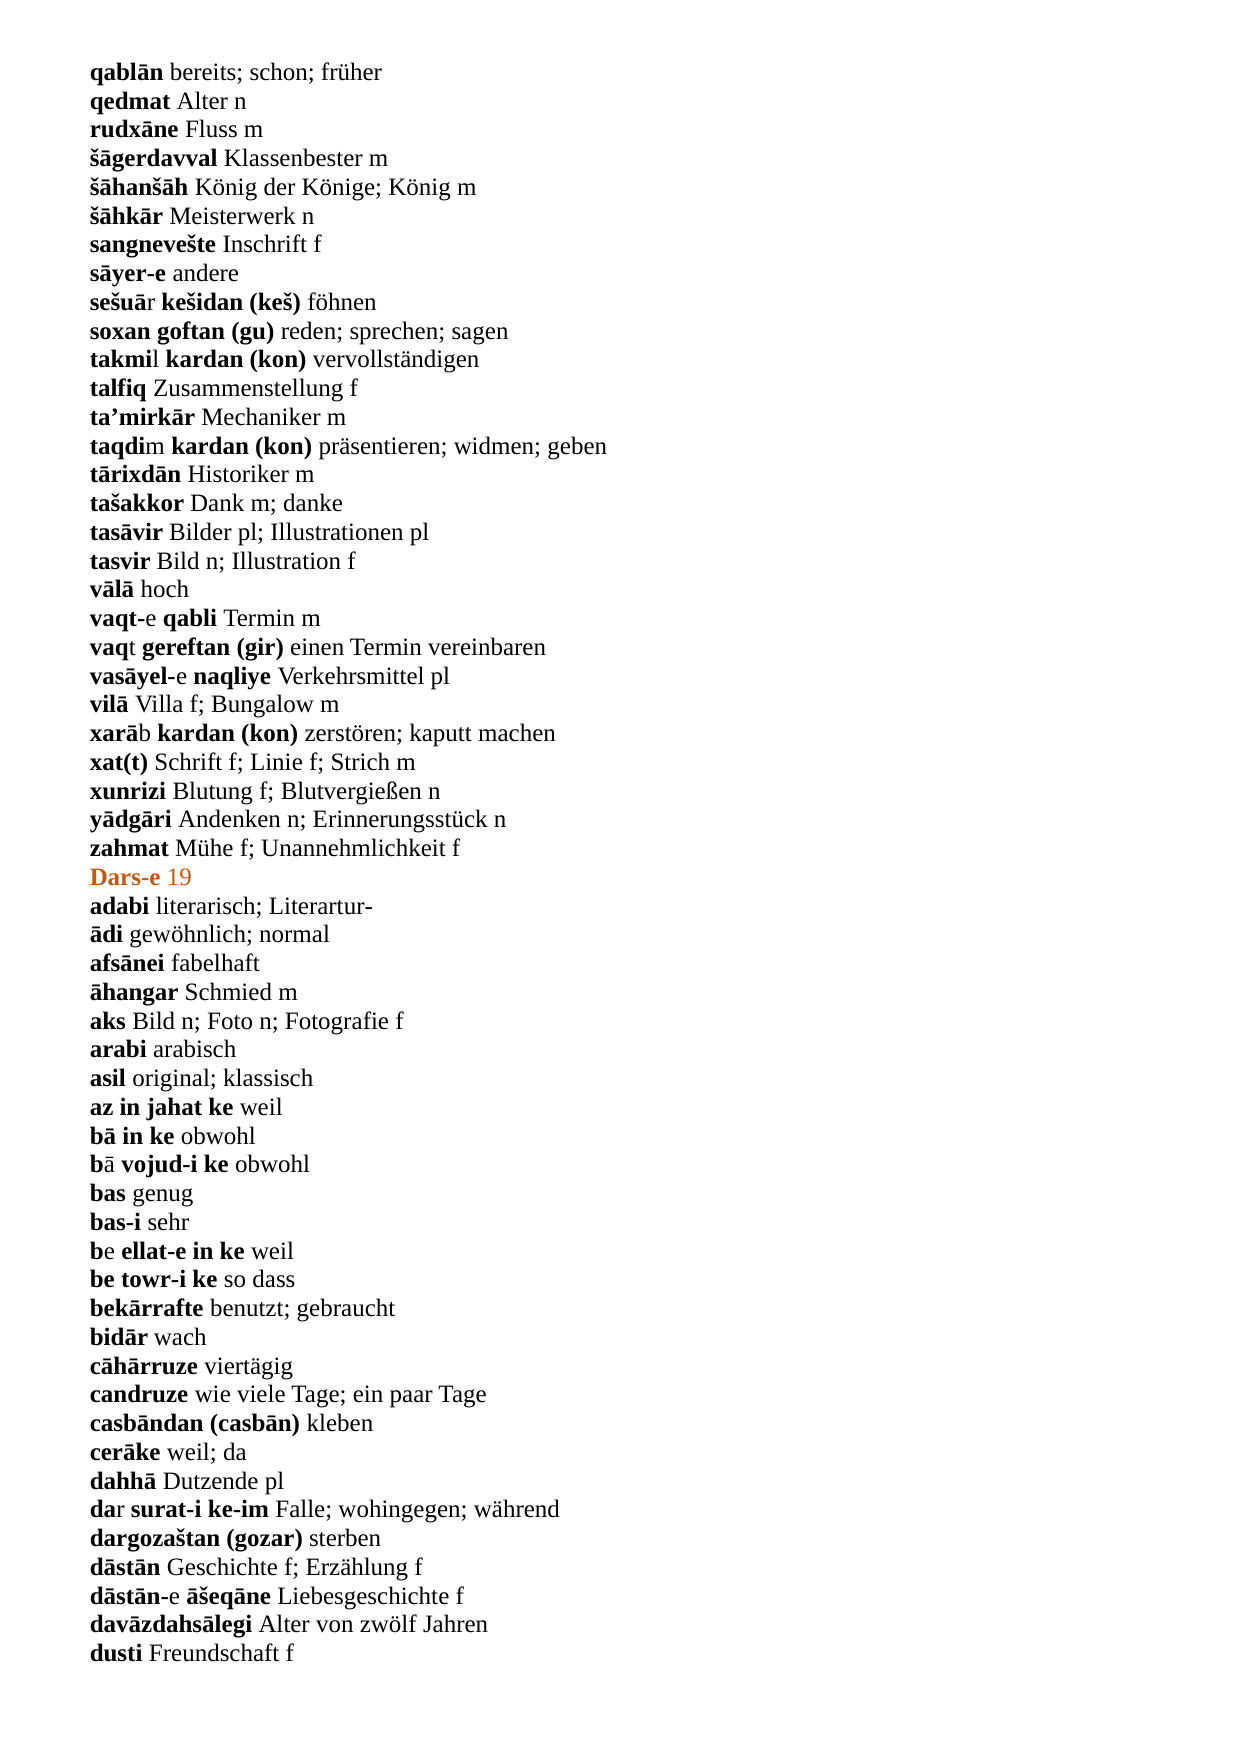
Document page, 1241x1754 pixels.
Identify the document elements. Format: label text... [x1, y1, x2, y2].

text vasāyel‐e naqliye Verkehrsmittel pl [89, 661, 1153, 689]
text bas genug [89, 1178, 1153, 1207]
text arabi arabisch [89, 1034, 1153, 1063]
text vaqt‐e qabli Termin m [89, 603, 1153, 632]
text sešuār kešidan (keš) föhnen [89, 287, 1153, 316]
text cāhārruze viertägig [89, 1351, 1153, 1379]
text xunrizi Blutung f; Blutvergießen n [89, 776, 1153, 804]
text davāzdahsālegi Alter von zwölf Jahren [89, 1609, 1153, 1638]
text taqdim kardan (kon) präsentieren; widmen; geben [89, 431, 1153, 459]
text soxan goftan (gu) reden; sprechen; sagen [89, 316, 1153, 344]
text dargozaštan (gozar) sterben [89, 1523, 1153, 1552]
text aks Bild n; Foto n; Fotografie f [89, 1006, 1153, 1034]
text ādi gewöhnlich; normal [89, 919, 1153, 948]
text afsānei fabelhaft [89, 948, 1153, 977]
text asil original; klassisch [89, 1063, 1153, 1092]
text Dars-e 19 [89, 862, 1153, 891]
text āhangar Schmied m [89, 977, 1153, 1006]
text šāhkār Meisterwerk n [89, 201, 1153, 229]
text dāstān‐e āšeqāne Liebesgeschichte f [89, 1581, 1153, 1609]
text rudxāne Fluss m [89, 114, 1153, 143]
text talfiq Zusammenstellung f [89, 373, 1153, 402]
text adabi literarisch; Literartur‐ [89, 891, 1153, 919]
text takmil kardan (kon) vervollständigen [89, 344, 1153, 373]
text ta’mirkār Mechaniker m [89, 402, 1153, 431]
text tasāvir Bilder pl; Illustrationen pl [89, 517, 1153, 546]
text casbāndan (casbān) kleben [89, 1408, 1153, 1437]
text zahmat Mühe f; Unannehmlichkeit f [89, 833, 1153, 862]
text qablān bereits; schon; früher [89, 57, 1153, 86]
text šāgerdavval Klassenbester m [89, 143, 1153, 172]
text dar surat‐i ke‐im Falle; wohingegen; während [89, 1494, 1153, 1523]
text tašakkor Dank m; danke [89, 488, 1153, 517]
text bas‐i sehr [89, 1207, 1153, 1236]
text sāyer‐e andere [89, 258, 1153, 287]
text yādgāri Andenken n; Erinnerungsstück n [89, 804, 1153, 833]
text cerāke weil; da [89, 1437, 1153, 1466]
text bidār wach [89, 1322, 1153, 1351]
text vilā Villa f; Bungalow m [89, 689, 1153, 718]
text sangnevešte Inschrift f [89, 229, 1153, 258]
text az in jahat ke weil [89, 1092, 1153, 1121]
text dahhā Dutzende pl [89, 1466, 1153, 1494]
text xarāb kardan (kon) zerstören; kaputt machen [89, 718, 1153, 747]
text xat(t) Schrift f; Linie f; Strich m [89, 747, 1153, 776]
text bā in ke obwohl [89, 1121, 1153, 1149]
text vaqt gereftan (gir) einen Termin vereinbaren [89, 632, 1153, 661]
text šāhanšāh König der Könige; König m [89, 172, 1153, 201]
text tārixdān Historiker m [89, 459, 1153, 488]
text candruze wie viele Tage; ein paar Tage [89, 1379, 1153, 1408]
text vālā hoch [89, 574, 1153, 603]
text be ellat‐e in ke weil [89, 1236, 1153, 1264]
text bekārrafte benutzt; gebraucht [89, 1293, 1153, 1322]
text dusti Freundschaft f [89, 1638, 1153, 1667]
text be towr‐i ke so dass [89, 1264, 1153, 1293]
text tasvir Bild n; Illustration f [89, 546, 1153, 574]
text bā vojud‐i ke obwohl [89, 1149, 1153, 1178]
text dāstān Geschichte f; Erzählung f [89, 1552, 1153, 1581]
text qedmat Alter n [89, 86, 1153, 114]
